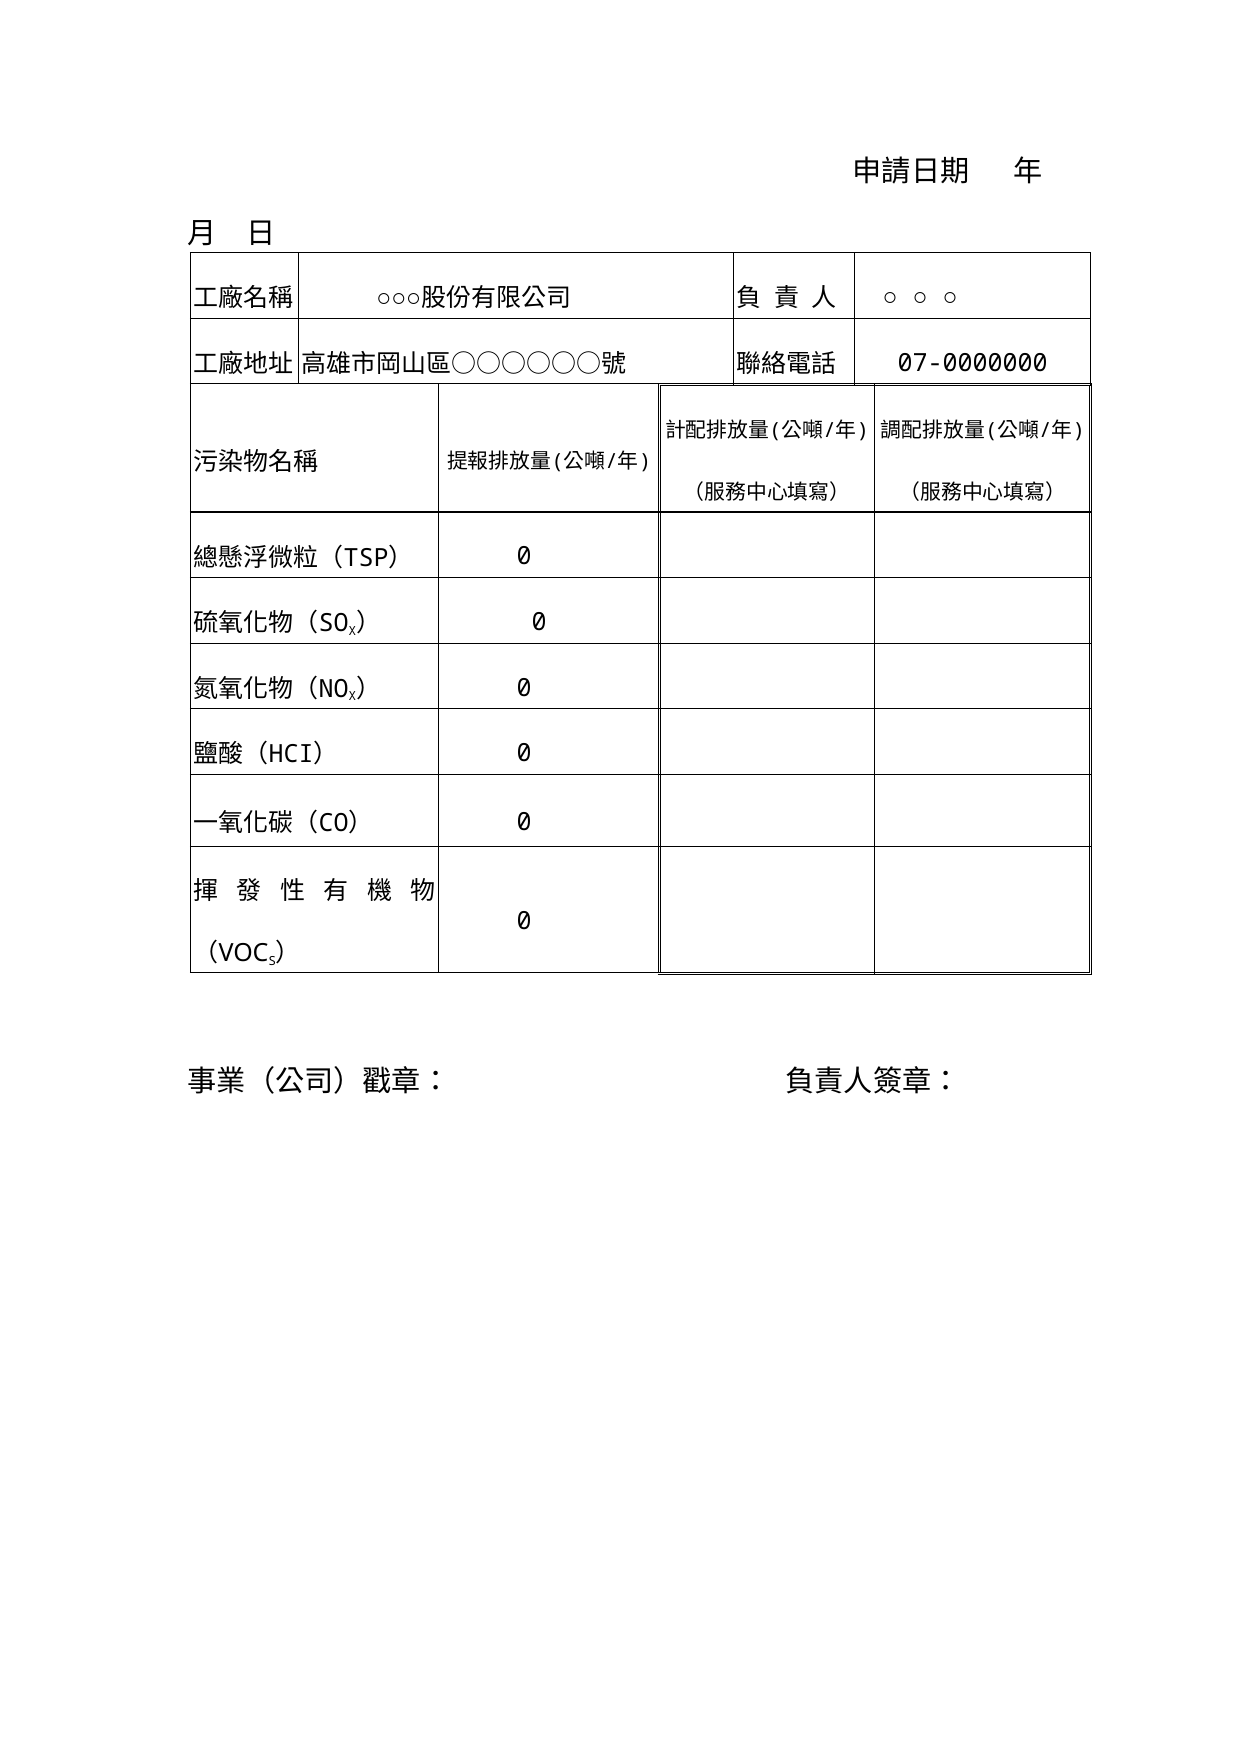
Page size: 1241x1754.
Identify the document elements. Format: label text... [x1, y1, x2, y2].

table_cell 一氧化碳（CO） [191, 775, 438, 846]
table_cell [661, 847, 874, 972]
table_header ○○○股份有限公司 [299, 253, 733, 318]
table_cell [661, 775, 874, 846]
table_cell [661, 709, 874, 774]
table_cell [661, 513, 874, 577]
table_cell [661, 578, 874, 643]
table_cell [875, 709, 1089, 774]
text 申請日期 年 月 日 [187, 127, 1053, 252]
table_cell 揮發性有機物（VOCS） [191, 847, 438, 972]
table_header 負 責 人 [734, 253, 854, 318]
table_cell 鹽酸（HCI） [191, 709, 438, 774]
table_cell [875, 644, 1089, 708]
table_cell 工廠地址 [191, 319, 298, 383]
table_cell 0 [439, 847, 658, 972]
table_cell 高雄市岡山區○○○○○○號 [299, 319, 733, 383]
table_cell [875, 513, 1089, 577]
table_cell 氮氧化物（NOX） [191, 644, 438, 708]
table_cell [875, 775, 1089, 846]
table_header 工廠名稱 [191, 253, 298, 318]
table_cell 0 [439, 644, 658, 708]
table_cell 污染物名稱 [191, 384, 438, 511]
table_cell 硫氧化物（SOX） [191, 578, 438, 643]
table_cell [875, 847, 1089, 972]
table_cell 聯絡電話 [734, 319, 854, 383]
table_cell [661, 644, 874, 708]
table_cell 0 [439, 775, 658, 846]
table_cell 0 [439, 513, 658, 577]
table_cell 0 [439, 578, 658, 643]
table_cell [875, 578, 1089, 643]
table_cell 計配排放量(公噸/年) （服務中心填寫） [661, 386, 874, 511]
text 事業（公司）戳章： 負責人簽章： [187, 1037, 1053, 1100]
table_cell 0 [439, 709, 658, 774]
table_cell 提報排放量(公噸/年) [439, 384, 658, 511]
table_header ○ ○ ○ [855, 253, 1090, 318]
table_cell 總懸浮微粒（TSP） [191, 513, 438, 577]
table_cell 調配排放量(公噸/年) （服務中心填寫） [875, 386, 1089, 511]
table_cell 07-0000000 [855, 319, 1090, 383]
